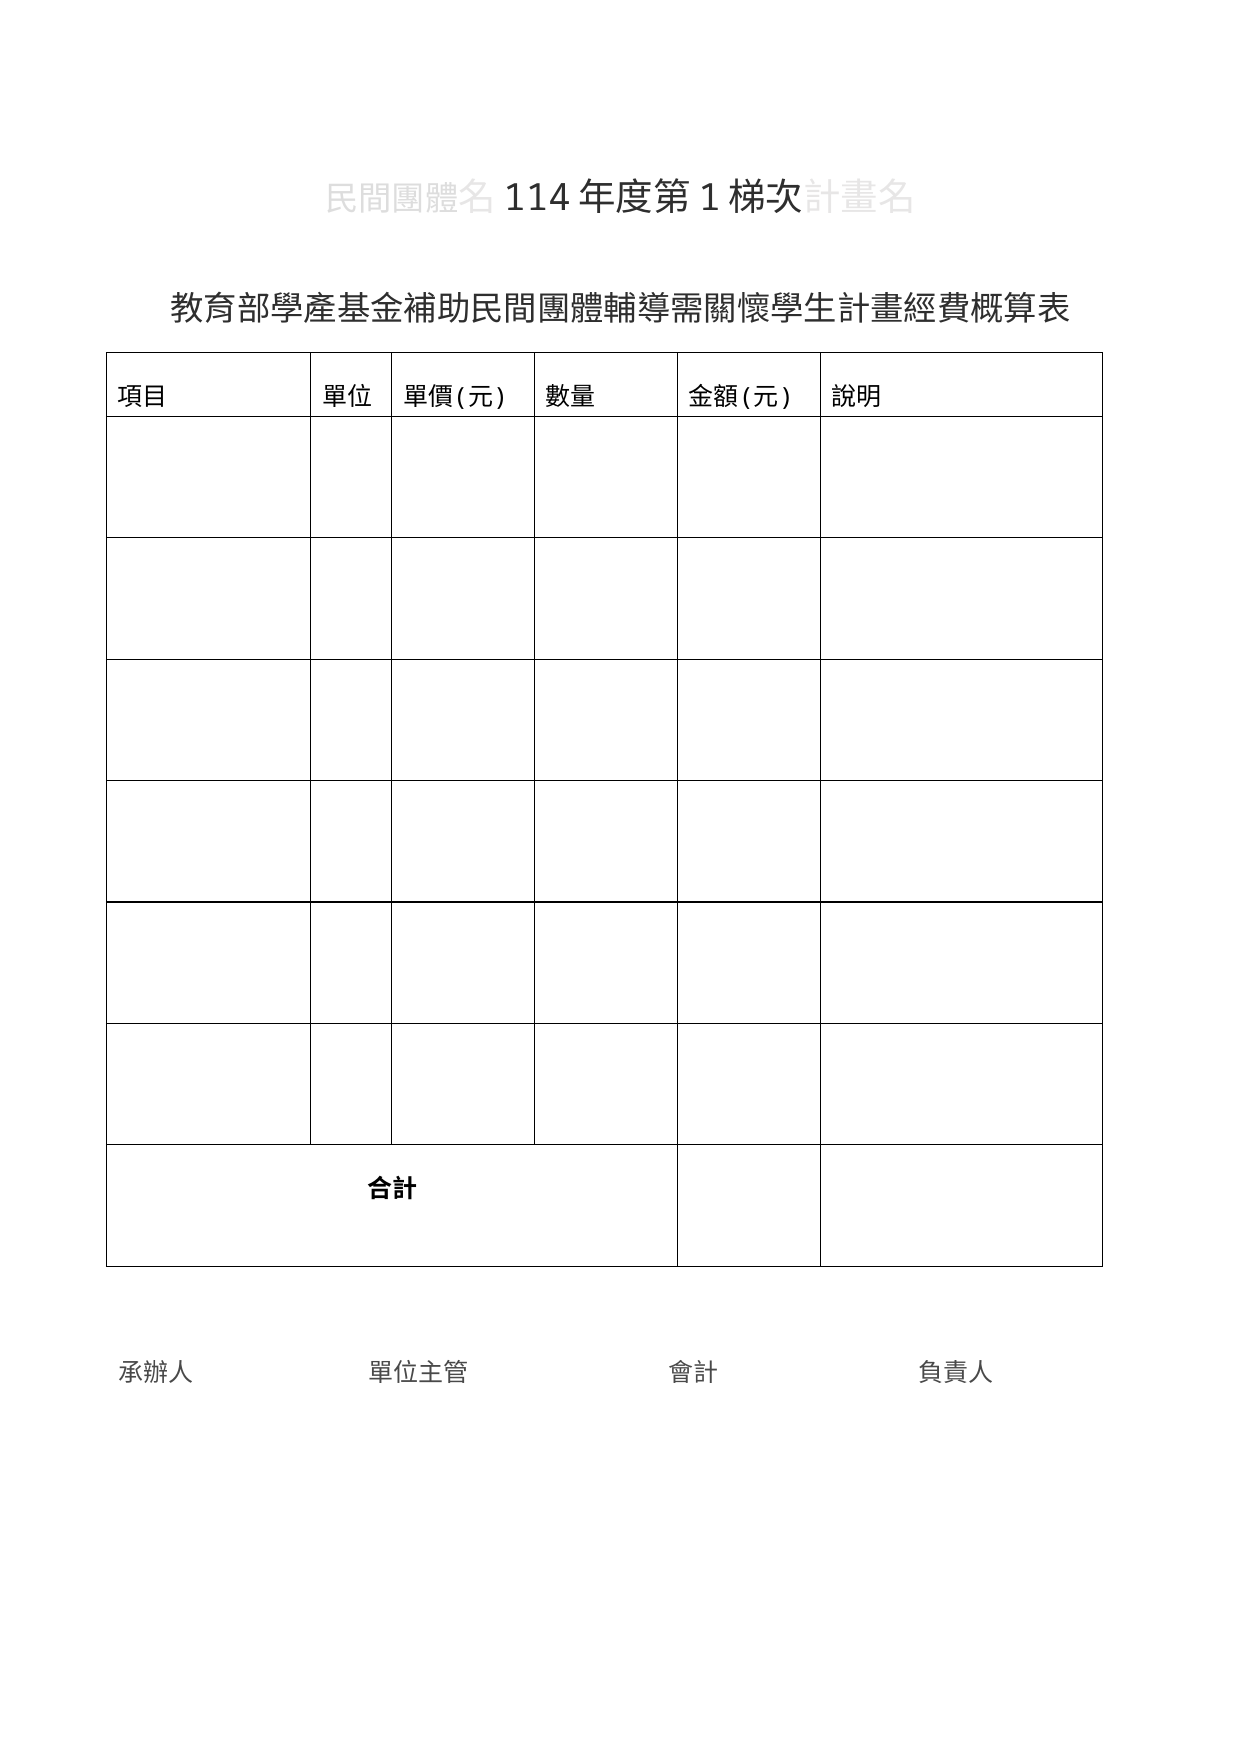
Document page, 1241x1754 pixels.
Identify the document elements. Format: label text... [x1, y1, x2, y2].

table_header 項目 [107, 353, 310, 416]
table_cell [392, 781, 534, 901]
table_header 金額(元) [678, 353, 820, 416]
table_cell [678, 417, 820, 537]
table_cell [821, 903, 1102, 1023]
text 教育部學產基金補助民間團體輔導需關懷學生計畫經費概算表 [118, 264, 1122, 327]
table_header 單價(元) [392, 353, 534, 416]
table_cell [535, 781, 677, 901]
table_cell [821, 660, 1102, 780]
table_cell [678, 1145, 820, 1266]
table_cell [392, 1024, 534, 1144]
table_cell [535, 417, 677, 537]
table_cell [107, 660, 310, 780]
table_cell [678, 781, 820, 901]
table_cell [392, 660, 534, 780]
table_cell [535, 1024, 677, 1144]
table_header 單位 [311, 353, 391, 416]
table_cell [678, 538, 820, 658]
table_cell [311, 538, 391, 658]
table_cell [392, 903, 534, 1023]
table_cell [392, 417, 534, 537]
table_cell [107, 417, 310, 537]
table_cell [535, 660, 677, 780]
table_cell [678, 1024, 820, 1144]
table_cell [821, 538, 1102, 658]
table_cell [311, 660, 391, 780]
table_cell 合計 [107, 1145, 677, 1266]
table_cell [107, 538, 310, 658]
table_cell [311, 1024, 391, 1144]
table_cell [107, 781, 310, 901]
table_cell [107, 1024, 310, 1144]
text 承辦人 單位主管 會計 負責人 [118, 1329, 1122, 1392]
table_cell [821, 417, 1102, 537]
table_cell [678, 660, 820, 780]
table_cell [678, 903, 820, 1023]
table_cell [821, 781, 1102, 901]
table_cell [311, 781, 391, 901]
table_cell [535, 538, 677, 658]
table_cell [311, 903, 391, 1023]
table_cell [821, 1024, 1102, 1144]
text 民間團體名114年度第1梯次計畫名 [118, 152, 1122, 214]
table_header 說明 [821, 353, 1102, 416]
table_header 數量 [535, 353, 677, 416]
table_cell [107, 903, 310, 1023]
table_cell [392, 538, 534, 658]
table_cell [821, 1145, 1102, 1266]
table_cell [311, 417, 391, 537]
table_cell [535, 903, 677, 1023]
